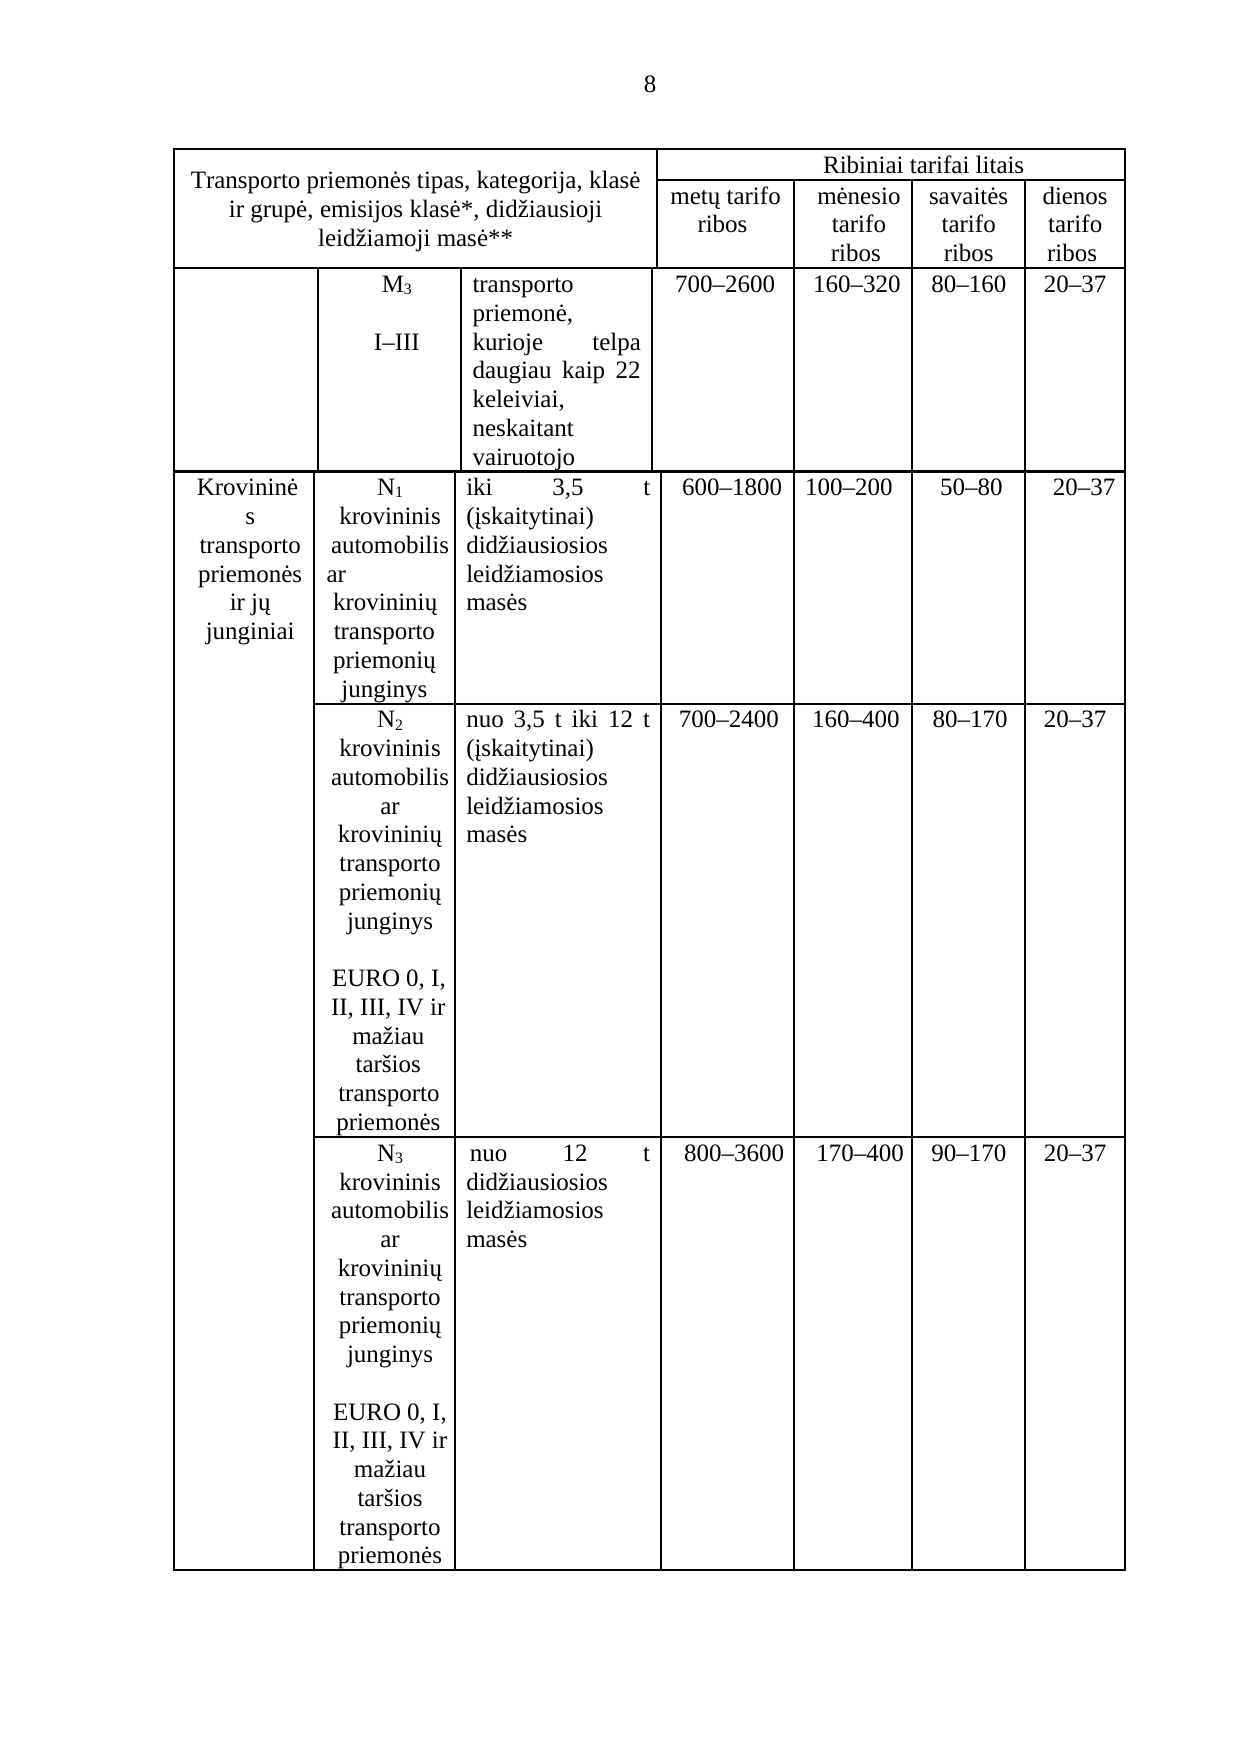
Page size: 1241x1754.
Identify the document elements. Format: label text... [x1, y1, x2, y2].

table_cell nuo 12 t didžiausiosios leidžiamosios masės [456, 1138, 660, 1569]
table_cell 160–400 [795, 705, 911, 1136]
table_cell N2 krovininis automobilis ar krovininių transporto priemonių junginys EURO 0, I, II, III, IV ir mažiau taršios transporto priemonės [315, 705, 454, 1136]
table_cell 20–37 [1026, 473, 1124, 702]
table_cell 90–170 [913, 1138, 1024, 1569]
table_cell 50–80 [913, 473, 1024, 702]
table_cell 20–37 [1026, 705, 1124, 1136]
table_cell mėnesio tarifo ribos [795, 181, 911, 267]
table_cell iki 3,5 t (įskaitytinai) didžiausiosios leidžiamosios masės [456, 473, 660, 702]
table_cell transporto priemonė, kurioje telpa daugiau kaip 22 keleiviai, neskaitant vairuotojo [462, 269, 651, 470]
table_cell 160–320 [795, 269, 911, 470]
table_cell 170–400 [795, 1138, 911, 1569]
table_cell N1 krovininis automobilis ar krovininių transporto priemonių junginys [315, 473, 454, 702]
table_cell metų tarifo ribos [658, 181, 793, 267]
table_cell Krovininės transporto priemonės ir jų junginiai [175, 473, 313, 1569]
table_header Transporto priemonės tipas, kategorija, klasė ir grupė, emisijos klasė*, didžiausioji leidžiamoji masė** [175, 150, 656, 267]
table_cell 700–2600 [653, 269, 793, 470]
table_cell 80–160 [913, 269, 1024, 470]
table_cell M3 I–III [319, 269, 460, 470]
table_cell 700–2400 [662, 705, 793, 1136]
table_cell dienos tarifo ribos [1026, 181, 1124, 267]
table_cell nuo 3,5 t iki 12 t (įskaitytinai) didžiausiosios leidžiamosios masės [456, 705, 660, 1136]
table_cell 100–200 [795, 473, 911, 702]
table_cell 20–37 [1026, 1138, 1124, 1569]
table_cell [175, 269, 317, 470]
table_cell 20–37 [1026, 269, 1124, 470]
table_cell N3 krovininis automobilis ar krovininių transporto priemonių junginys EURO 0, I, II, III, IV ir mažiau taršios transporto priemonės [315, 1138, 454, 1569]
table_header Ribiniai tarifai litais [658, 150, 1124, 179]
table_cell 80–170 [913, 705, 1024, 1136]
table_cell 600–1800 [662, 473, 793, 702]
table_cell savaitės tarifo ribos [913, 181, 1024, 267]
table_cell 800–3600 [662, 1138, 793, 1569]
